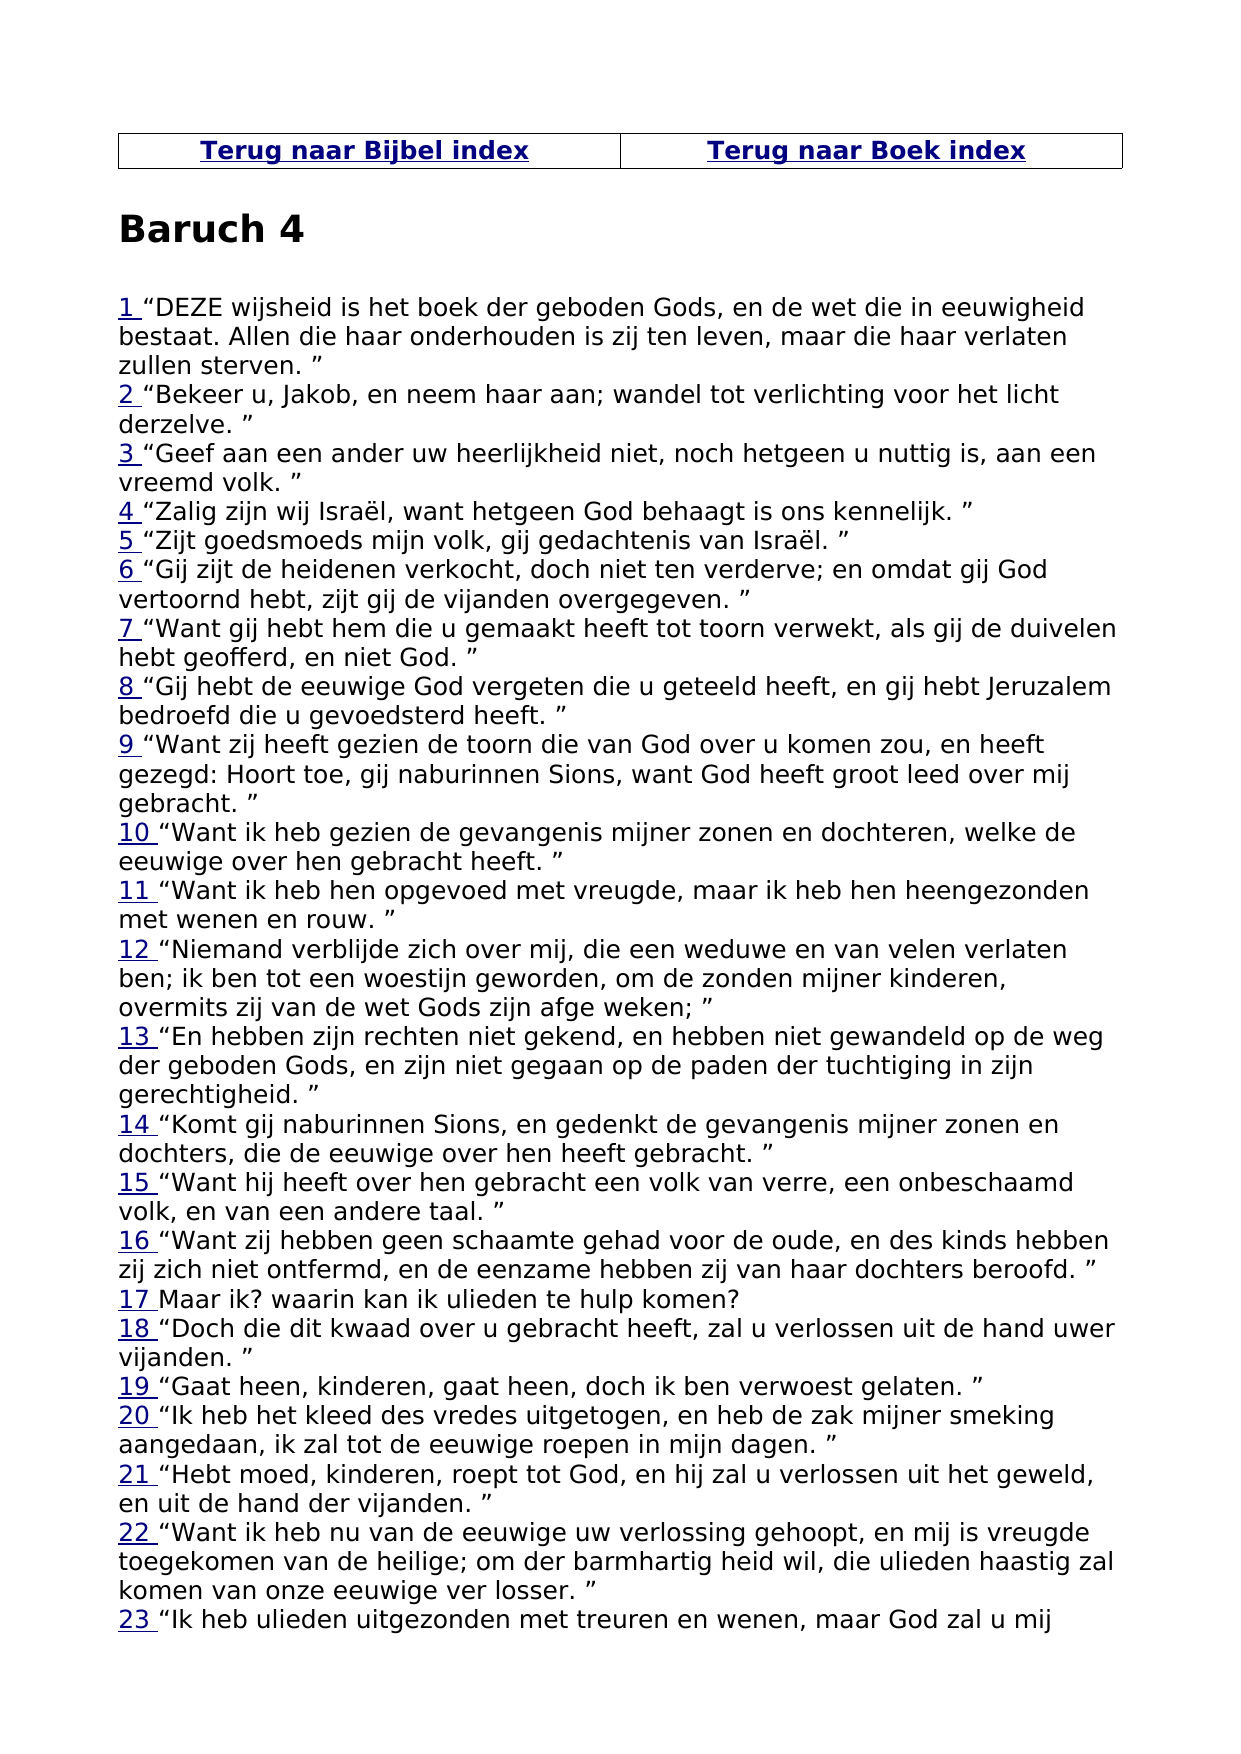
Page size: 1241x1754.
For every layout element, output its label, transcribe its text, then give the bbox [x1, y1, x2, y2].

text 1 “DEZE wijsheid is het boek der geboden Gods, en de wet die in eeuwigheid bestaat. Allen die haar onderhouden is zij ten leven, maar die haar verlaten zullen sterven. ” 2 “Bekeer u, Jakob, en neem haar aan; wandel tot verlichting voor het licht derzelve. ” 3 “Geef aan een ander uw heerlijkheid niet, noch hetgeen u nuttig is, aan een vreemd volk. ” 4 “Zalig zijn wij Israël, want hetgeen God behaagt is ons kennelijk. ” 5 “Zijt goedsmoeds mijn volk, gij gedachtenis van Israël. ” 6 “Gij zijt de heidenen verkocht, doch niet ten verderve; en omdat gij God vertoornd hebt, zijt gij de vijanden overgegeven. ” 7 “Want gij hebt hem die u gemaakt heeft tot toorn verwekt, als gij de duivelen hebt geofferd, en niet God. ” 8 “Gij hebt de eeuwige God vergeten die u geteeld heeft, en gij hebt Jeruzalem bedroefd die u gevoedsterd heeft. ” 9 “Want zij heeft gezien de toorn die van God over u komen zou, en heeft gezegd: Hoort toe, gij naburinnen Sions, want God heeft groot leed over mij gebracht. ” 10 “Want ik heb gezien de gevangenis mijner zonen en dochteren, welke de eeuwige over hen gebracht heeft. ” 11 “Want ik heb hen opgevoed met vreugde, maar ik heb hen heengezonden met wenen en rouw. ” 12 “Niemand verblijde zich over mij, die een weduwe en van velen verlaten ben; ik ben tot een woestijn geworden, om de zonden mijner kinderen, overmits zij van de wet Gods zijn afge weken; ” 13 “En hebben zijn rechten niet gekend, en hebben niet gewandeld op de weg der geboden Gods, en zijn niet gegaan op de paden der tuchtiging in zijn gerechtigheid. ” 14 “Komt gij naburinnen Sions, en gedenkt de gevangenis mijner zonen en dochters, die de eeuwige over hen heeft gebracht. ” 15 “Want hij heeft over hen gebracht een volk van verre, een onbeschaamd volk, en van een andere taal. ” 16 “Want zij hebben geen schaamte gehad voor de oude, en des kinds hebben zij zich niet ontfermd, en de eenzame hebben zij van haar dochters beroofd. ” 17 Maar ik? waarin kan ik ulieden te hulp komen? 18 “Doch die dit kwaad over u gebracht heeft, zal u verlossen uit de hand uwer vijanden. ” 19 “Gaat heen, kinderen, gaat heen, doch ik ben verwoest gelaten. ” 20 “Ik heb het kleed des vredes uitgetogen, en heb de zak mijner smeking aangedaan, ik zal tot de eeuwige roepen in mijn dagen. ” 21 “Hebt moed, kinderen, roept tot God, en hij zal u verlossen uit het geweld, en uit de hand der vijanden. ” 22 “Want ik heb nu van de eeuwige uw verlossing gehoopt, en mij is vreugde toegekomen van de heilige; om der barmhartig heid wil, die ulieden haastig zal komen van onze eeuwige ver losser. ” 23 “Ik heb ulieden uitgezonden met treuren en wenen, maar God zal u mij [118, 264, 1122, 1635]
subtitle Baruch 4 [118, 208, 1122, 252]
table_header Terug naar Bijbel index [119, 134, 620, 168]
table_header Terug naar Boek index [621, 134, 1122, 168]
